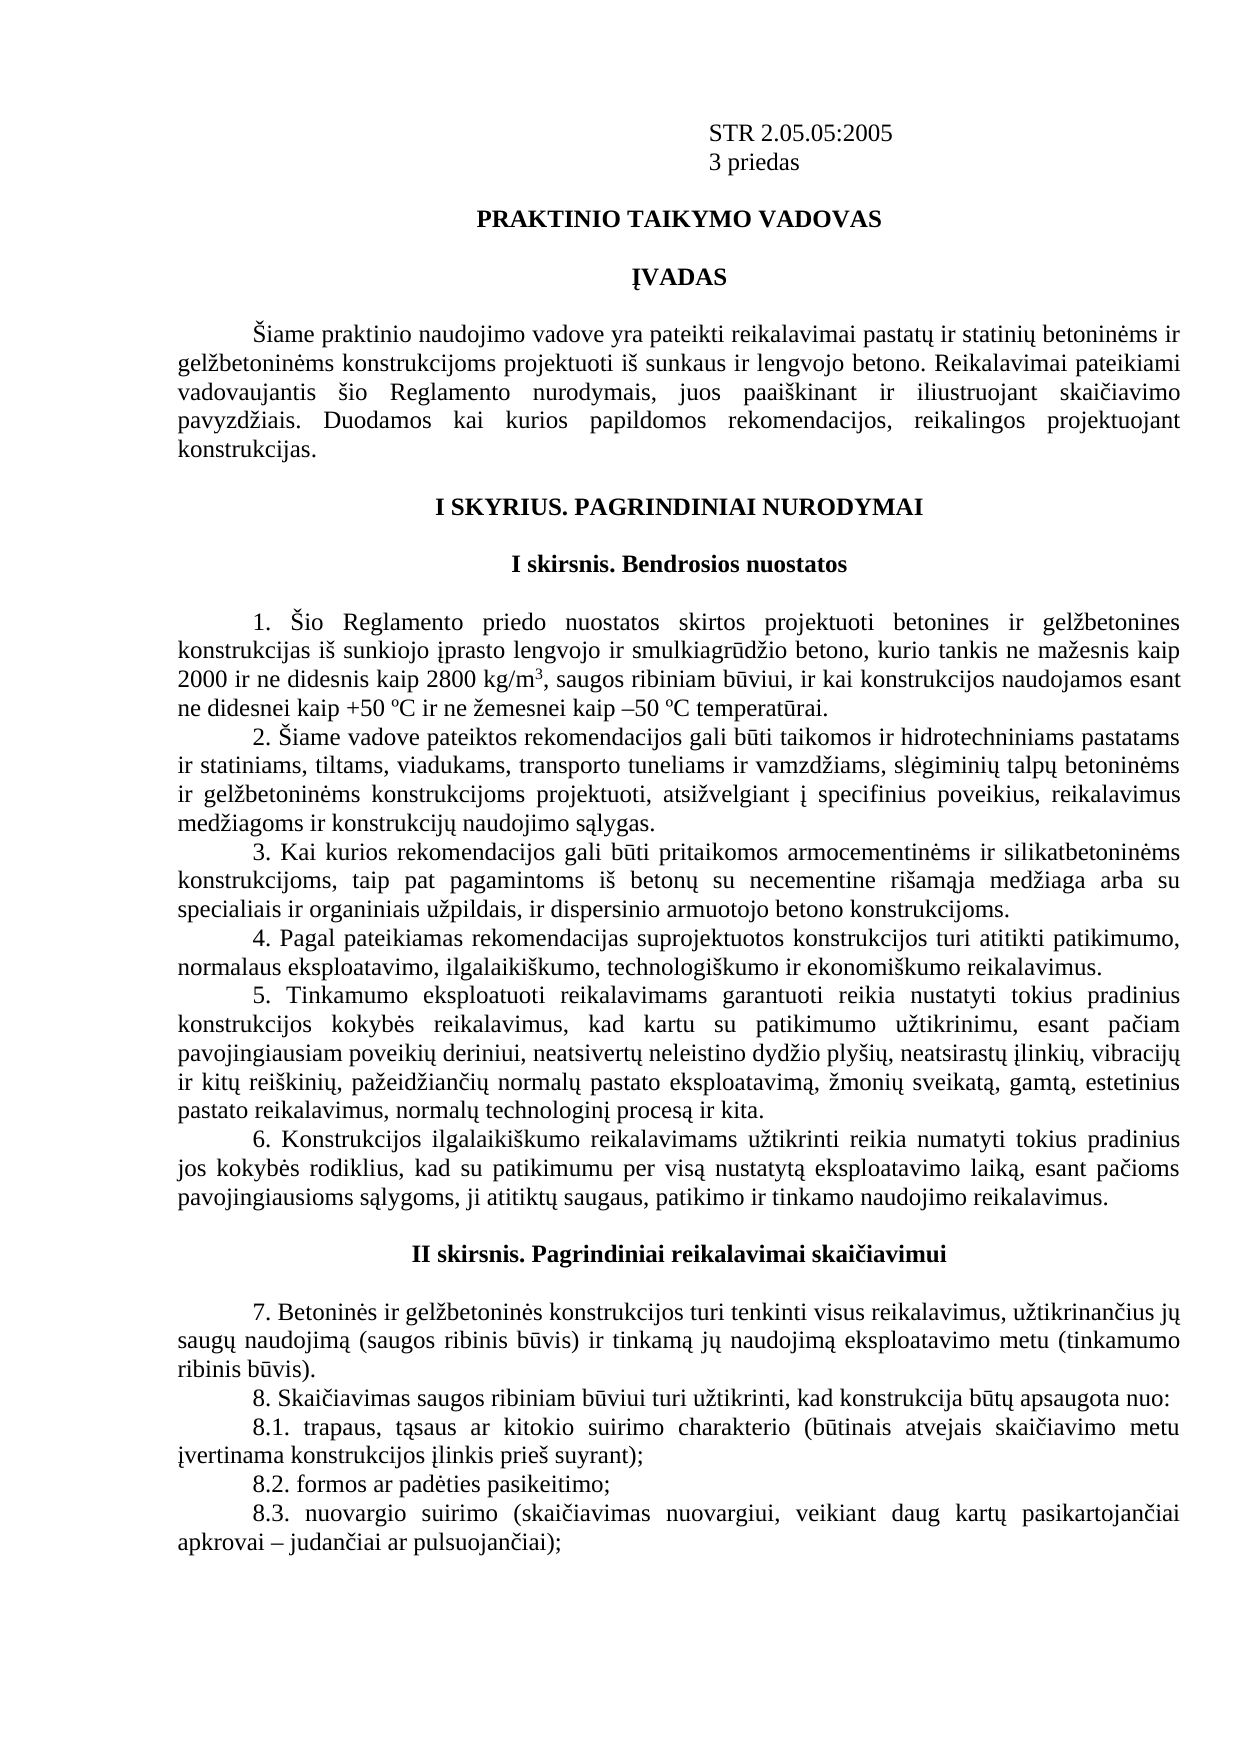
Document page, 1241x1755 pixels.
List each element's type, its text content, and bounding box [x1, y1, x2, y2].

text 3. Kai kurios rekomendacijos gali būti pritaikomos armocementinėms ir silikatbetoninėms konstrukcijoms, taip pat pagamintoms iš betonų su necementine rišamąja medžiaga arba su specialiais ir organiniais užpildais, ir dispersinio armuotojo betono konstrukcijoms. [177, 837, 1181, 923]
text 4. Pagal pateikiamas rekomendacijas suprojektuotos konstrukcijos turi atitikti patikimumo, normalaus eksploatavimo, ilgalaikiškumo, technologiškumo ir ekonomiškumo reikalavimus. [177, 923, 1181, 981]
text I skyrius. PAGRINDINIAI NURODYMAI [177, 492, 1181, 521]
text 2. Šiame vadove pateiktos rekomendacijos gali būti taikomos ir hidrotechniniams pastatams ir statiniams, tiltams, viadukams, transporto tuneliams ir vamzdžiams, slėgiminių talpų betoninėms ir gelžbetoninėms konstrukcijoms projektuoti, atsižvelgiant į specifinius poveikius, reikalavimus medžiagoms ir konstrukcijų naudojimo sąlygas. [177, 722, 1181, 837]
text 8.1. trapaus, tąsaus ar kitokio suirimo charakterio (būtinais atvejais skaičiavimo metu įvertinama konstrukcijos įlinkis prieš suyrant); [177, 1412, 1181, 1469]
text 7. Betoninės ir gelžbetoninės konstrukcijos turi tenkinti visus reikalavimus, užtikrinančius jų saugų naudojimą (saugos ribinis būvis) ir tinkamą jų naudojimą eksploatavimo metu (tinkamumo ribinis būvis). [177, 1297, 1181, 1383]
text 8.2. formos ar padėties pasikeitimo; [177, 1469, 1181, 1498]
text Šiame praktinio naudojimo vadove yra pateikti reikalavimai pastatų ir statinių betoninėms ir gelžbetoninėms konstrukcijoms projektuoti iš sunkaus ir lengvojo betono. Reikalavimai pateikiami vadovaujantis šio Reglamento nurodymais, juos paaiškinant ir iliustruojant skaičiavimo pavyzdžiais. Duodamos kai kurios papildomos rekomendacijos, reikalingos projektuojant konstrukcijas. [177, 319, 1181, 463]
text 8.3. nuovargio suirimo (skaičiavimas nuovargiui, veikiant daug kartų pasikartojančiai apkrovai – judančiai ar pulsuojančiai); [177, 1498, 1181, 1556]
text ĮVADAS [177, 262, 1181, 291]
text II skirsnis. Pagrindiniai reikalavimai skaičiavimui [177, 1239, 1181, 1268]
text 5. Tinkamumo eksploatuoti reikalavimams garantuoti reikia nustatyti tokius pradinius konstrukcijos kokybės reikalavimus, kad kartu su patikimumo užtikrinimu, esant pačiam pavojingiausiam poveikių deriniui, neatsivertų neleistino dydžio plyšių, neatsirastų įlinkių, vibracijų ir kitų reiškinių, pažeidžiančių normalų pastato eksploatavimą, žmonių sveikatą, gamtą, estetinius pastato reikalavimus, normalų technologinį procesą ir kita. [177, 981, 1181, 1124]
text 1. Šio Reglamento priedo nuostatos skirtos projektuoti betonines ir gelžbetonines konstrukcijas iš sunkiojo įprasto lengvojo ir smulkiagrūdžio betono, kurio tankis ne mažesnis kaip 2000 ir ne didesnis kaip 2800 kg/m3, saugos ribiniam būviui, ir kai konstrukcijos naudojamos esant ne didesnei kaip +50 ºC ir ne žemesnei kaip –50 ºC temperatūrai. [177, 607, 1181, 722]
text 3 priedas [177, 147, 1181, 176]
text PRAKTINIO TAIKYMO VADOVAS [177, 204, 1181, 233]
text STR 2.05.05:2005 [177, 118, 1181, 147]
text 8. Skaičiavimas saugos ribiniam būviui turi užtikrinti, kad konstrukcija būtų apsaugota nuo: [177, 1383, 1181, 1412]
text 6. Konstrukcijos ilgalaikiškumo reikalavimams užtikrinti reikia numatyti tokius pradinius jos kokybės rodiklius, kad su patikimumu per visą nustatytą eksploatavimo laiką, esant pačioms pavojingiausioms sąlygoms, ji atitiktų saugaus, patikimo ir tinkamo naudojimo reikalavimus. [177, 1124, 1181, 1211]
text I skirsnis. Bendrosios nuostatos [177, 549, 1181, 578]
